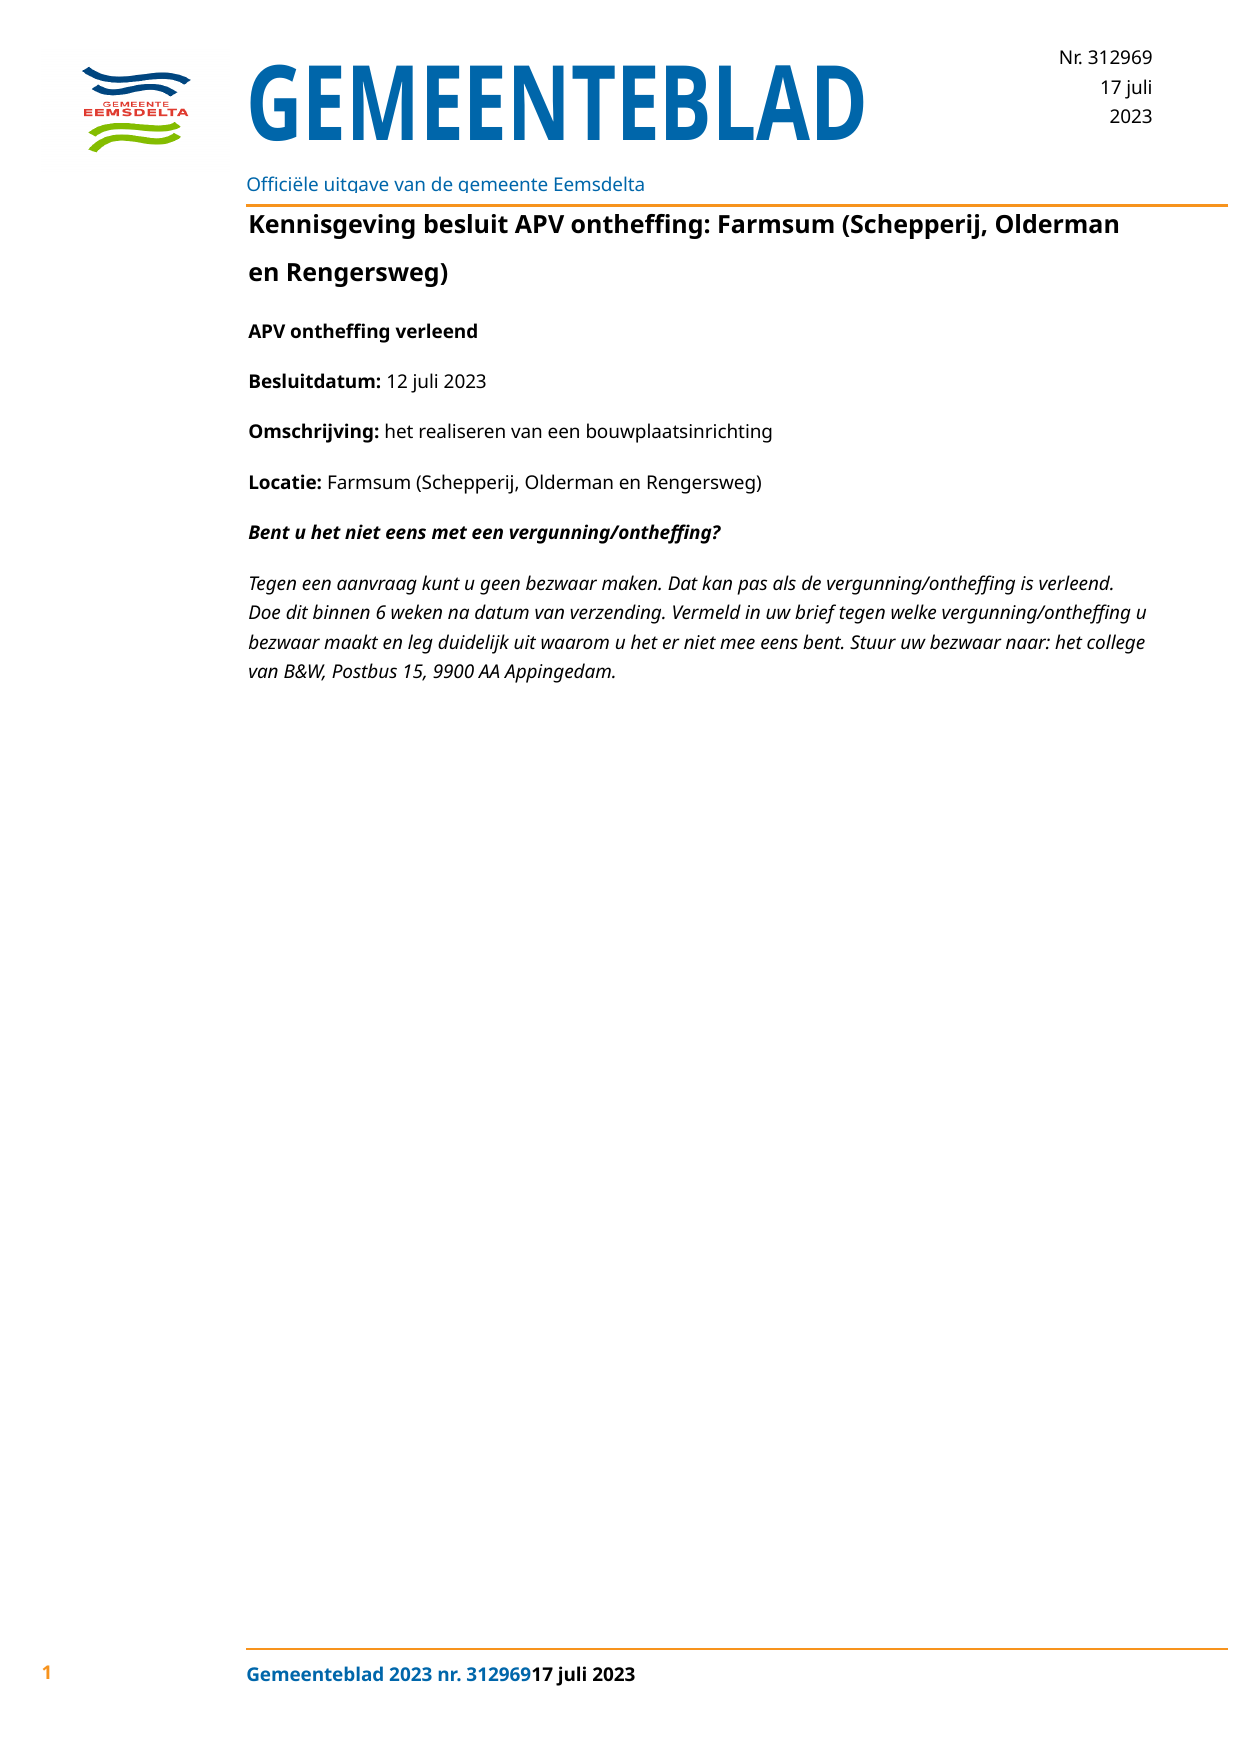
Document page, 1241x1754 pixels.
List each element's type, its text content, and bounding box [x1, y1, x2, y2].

text APV ontheffing verleend [248, 318, 1152, 344]
text Besluitdatum: 12 juli 2023 [248, 368, 1152, 394]
text Omschrijving: het realiseren van een bouwplaatsinrichting [248, 419, 1152, 444]
text Bent u het niet eens met een vergunning/ontheffing? [248, 519, 1152, 545]
text Locatie: Farmsum (Schepperij, Olderman en Rengersweg) [248, 469, 1152, 495]
picture [41, 47, 231, 172]
text Kennisgeving besluit APV ontheffing: Farmsum (Schepperij, Olderman en Rengersweg) [248, 207, 1152, 288]
text Tegen een aanvraag kunt u geen bezwaar maken. Dat kan pas als de vergunning/ontheffing is verleend. Doe dit binnen 6 weken na datum van verzending. Vermeld in uw brief tegen welke vergunning/ontheffing u bezwaar maakt en leg duidelijk uit waarom u het er niet mee eens bent. Stuur uw bezwaar naar: het college van B&W, Postbus 15, 9900 AA Appingedam. [248, 570, 1152, 684]
